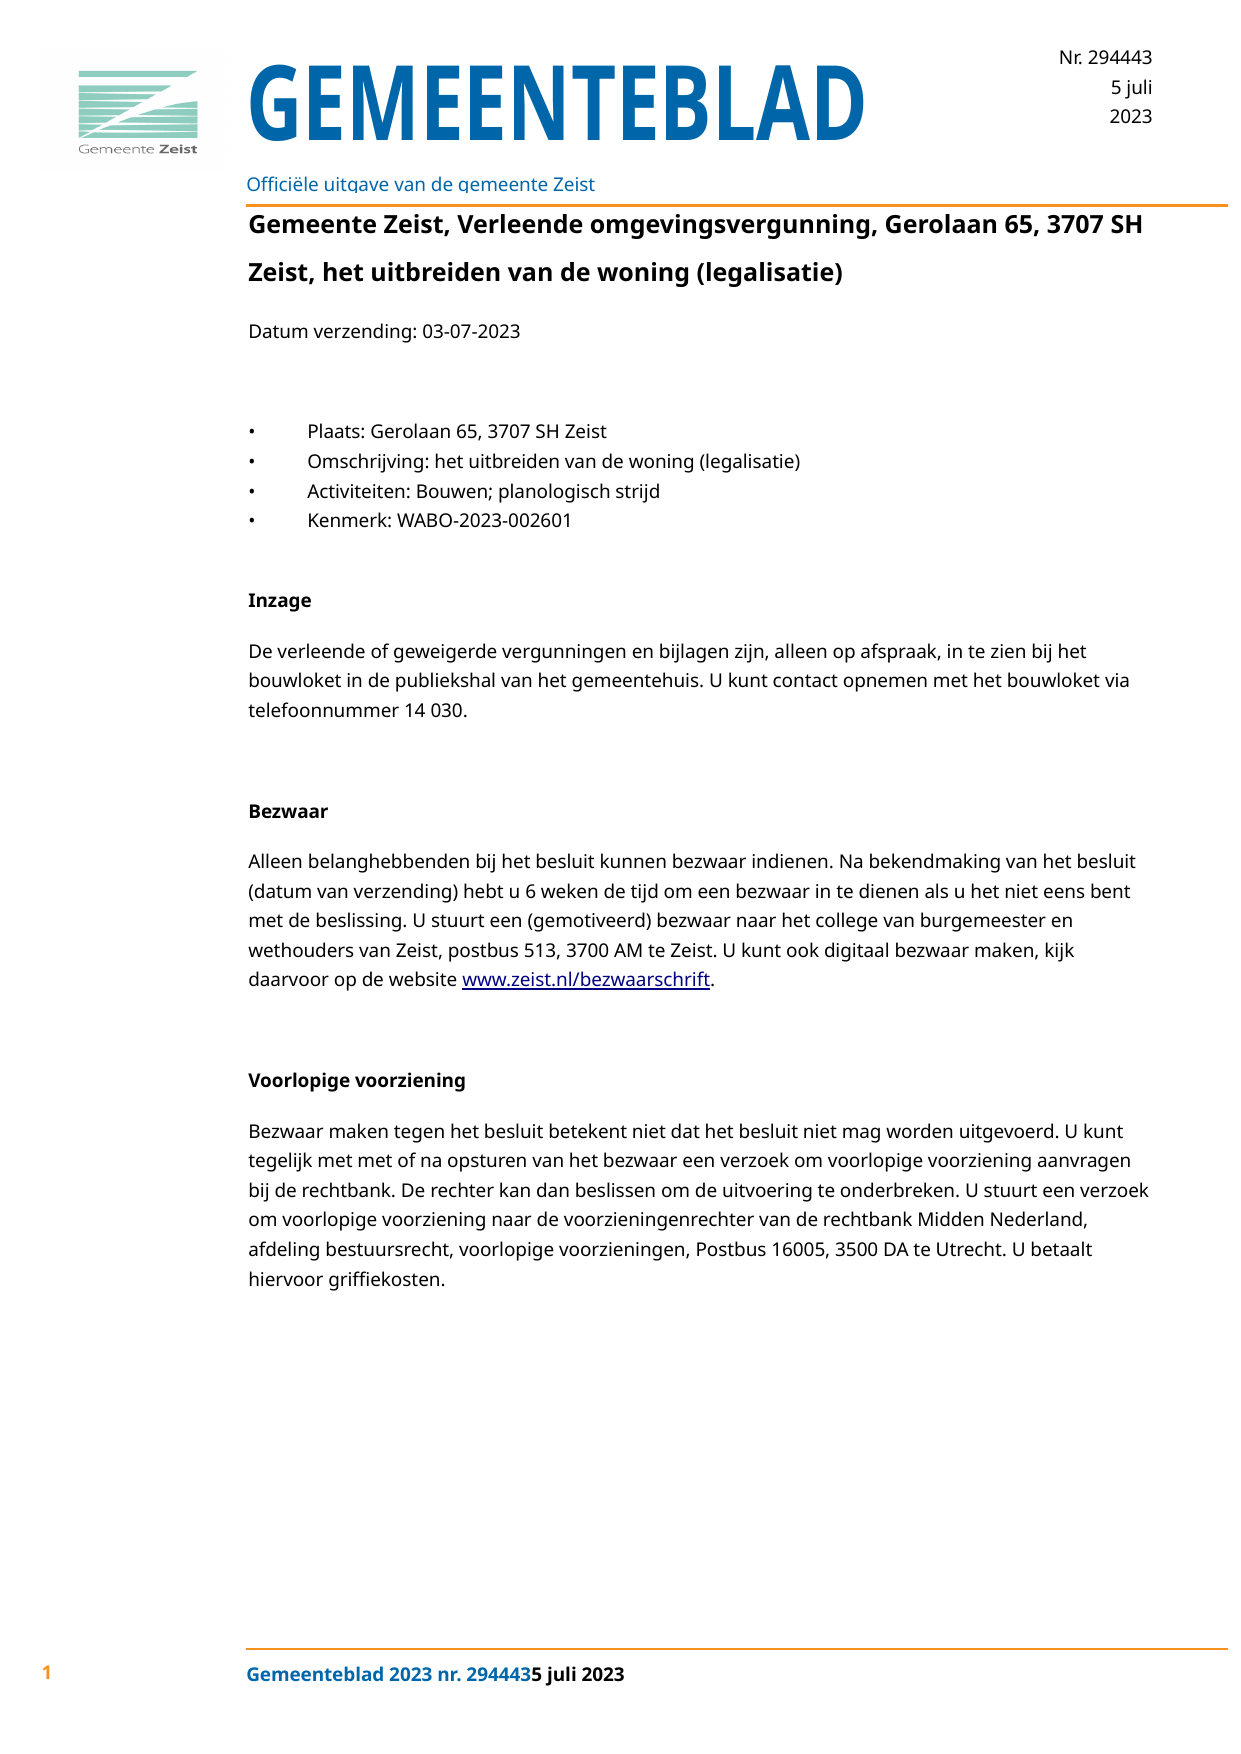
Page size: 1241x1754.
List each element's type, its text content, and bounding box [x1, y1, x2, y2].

text Datum verzending: 03-07-2023 [248, 318, 1152, 344]
text Inzage [248, 587, 1152, 613]
list Plaats: Gerolaan 65, 3707 SH Zeist [248, 419, 1152, 444]
text Gemeente Zeist, Verleende omgevingsvergunning, Gerolaan 65, 3707 SH Zeist, het uitbreiden van de woning (legalisatie) [248, 207, 1152, 288]
text Bezwaar [248, 798, 1152, 824]
list Omschrijving: het uitbreiden van de woning (legalisatie) [248, 448, 1152, 474]
list Kenmerk: WABO-2023-002601 [248, 507, 1152, 533]
text Voorlopige voorziening [248, 1067, 1152, 1093]
text Bezwaar maken tegen het besluit betekent niet dat het besluit niet mag worden uitgevoerd. U kunt tegelijk met met of na opsturen van het bezwaar een verzoek om voorlopige voorziening aanvragen bij de rechtbank. De rechter kan dan beslissen om de uitvoering te onderbreken. U stuurt een verzoek om voorlopige voorziening naar de voorzieningenrechter van de rechtbank Midden Nederland, afdeling bestuursrecht, voorlopige voorzieningen, Postbus 16005, 3500 DA te Utrecht. U betaalt hiervoor griffiekosten. [248, 1118, 1152, 1292]
list Activiteiten: Bouwen; planologisch strijd [248, 478, 1152, 504]
picture [41, 47, 231, 172]
text Alleen belanghebbenden bij het besluit kunnen bezwaar indienen. Na bekendmaking van het besluit (datum van verzending) hebt u 6 weken de tijd om een bezwaar in te dienen als u het niet eens bent met de beslissing. U stuurt een (gemotiveerd) bezwaar naar het college van burgemeester en wethouders van Zeist, postbus 513, 3700 AM te Zeist. U kunt ook digitaal bezwaar maken, kijk daarvoor op de website www.zeist.nl/bezwaarschrift. [248, 848, 1152, 992]
text De verleende of geweigerde vergunningen en bijlagen zijn, alleen op afspraak, in te zien bij het bouwloket in de publiekshal van het gemeentehuis. U kunt contact opnemen met het bouwloket via telefoonnummer 14 030. [248, 638, 1152, 723]
